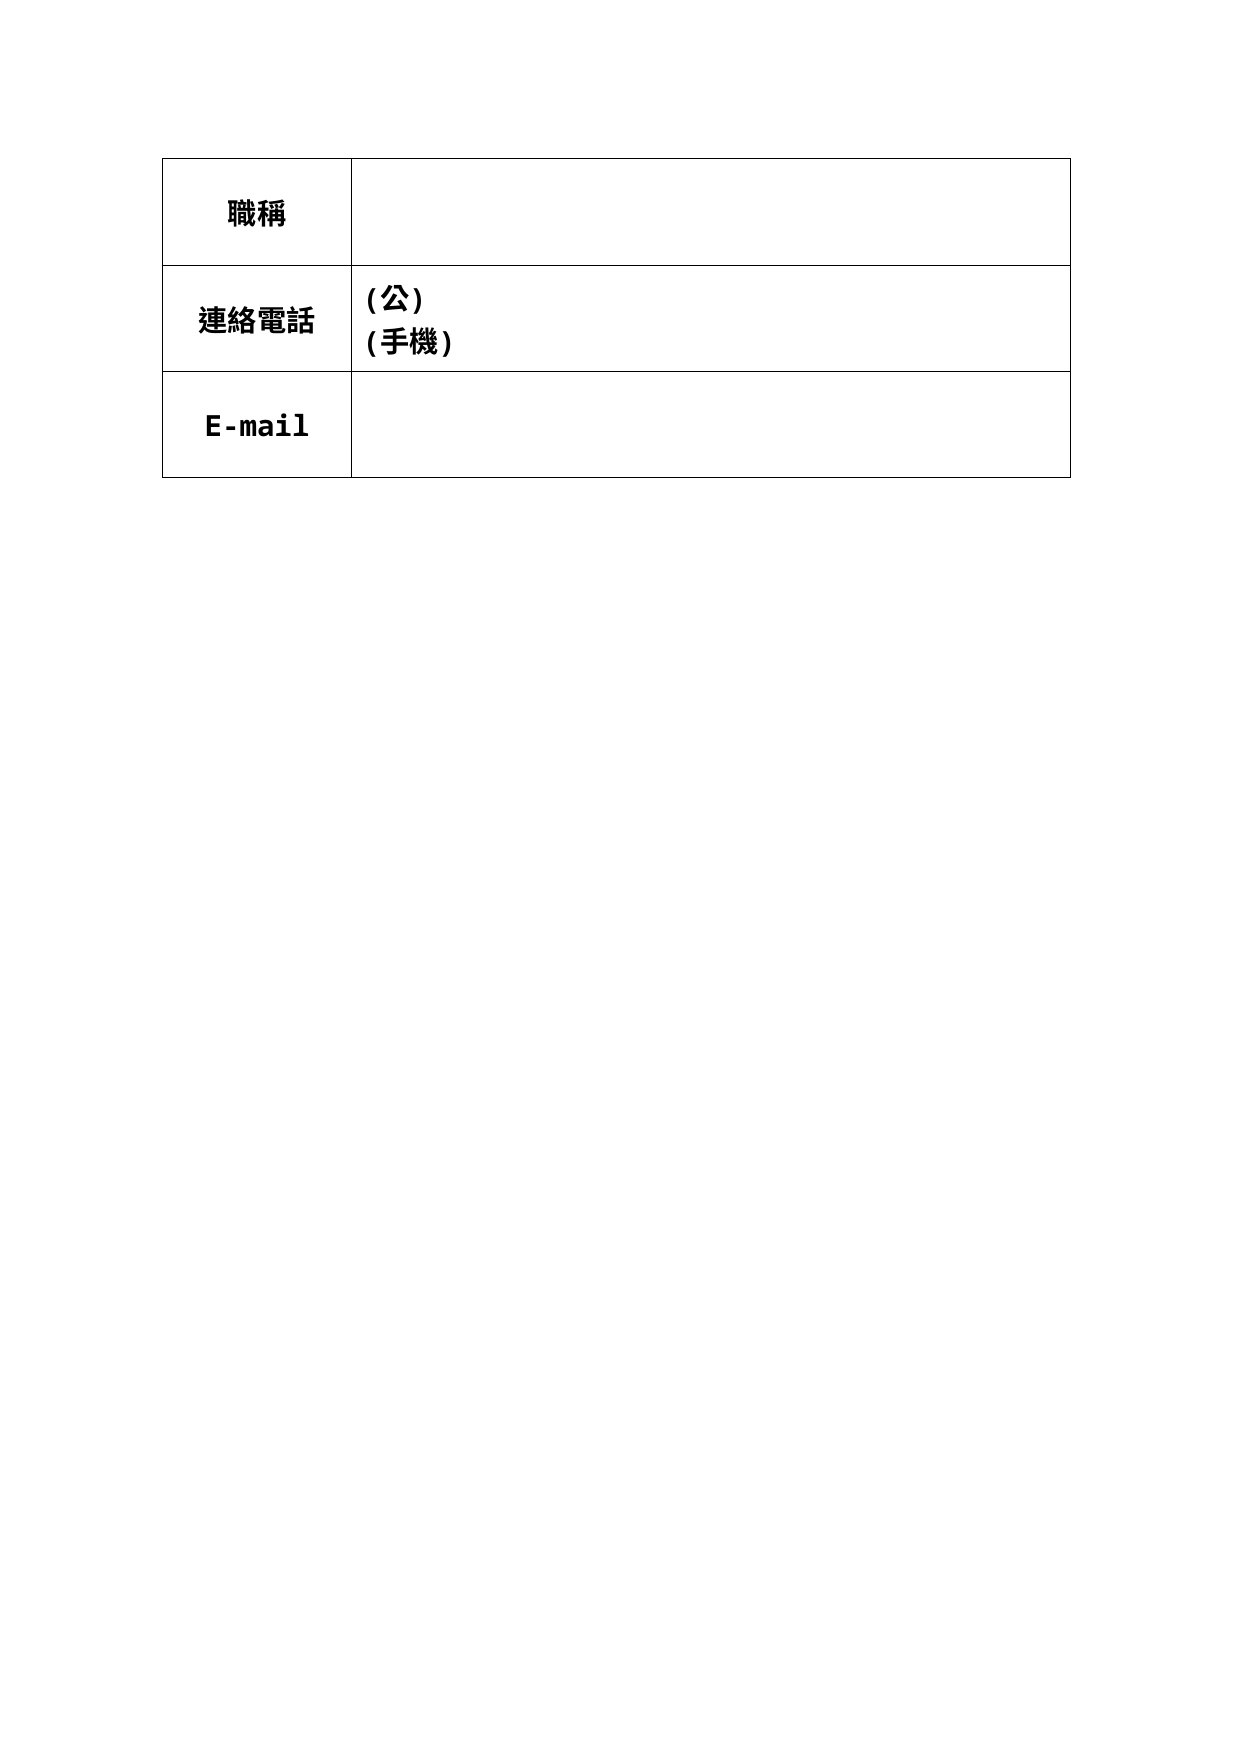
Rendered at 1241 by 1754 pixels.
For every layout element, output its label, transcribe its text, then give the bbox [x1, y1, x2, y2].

table_cell (公) (手機) [352, 266, 1070, 371]
table_cell [352, 372, 1070, 477]
table_cell E-mail [163, 372, 351, 477]
table_cell 職稱 [163, 159, 351, 264]
table_cell 連絡電話 [163, 266, 351, 371]
table_cell [352, 159, 1070, 264]
